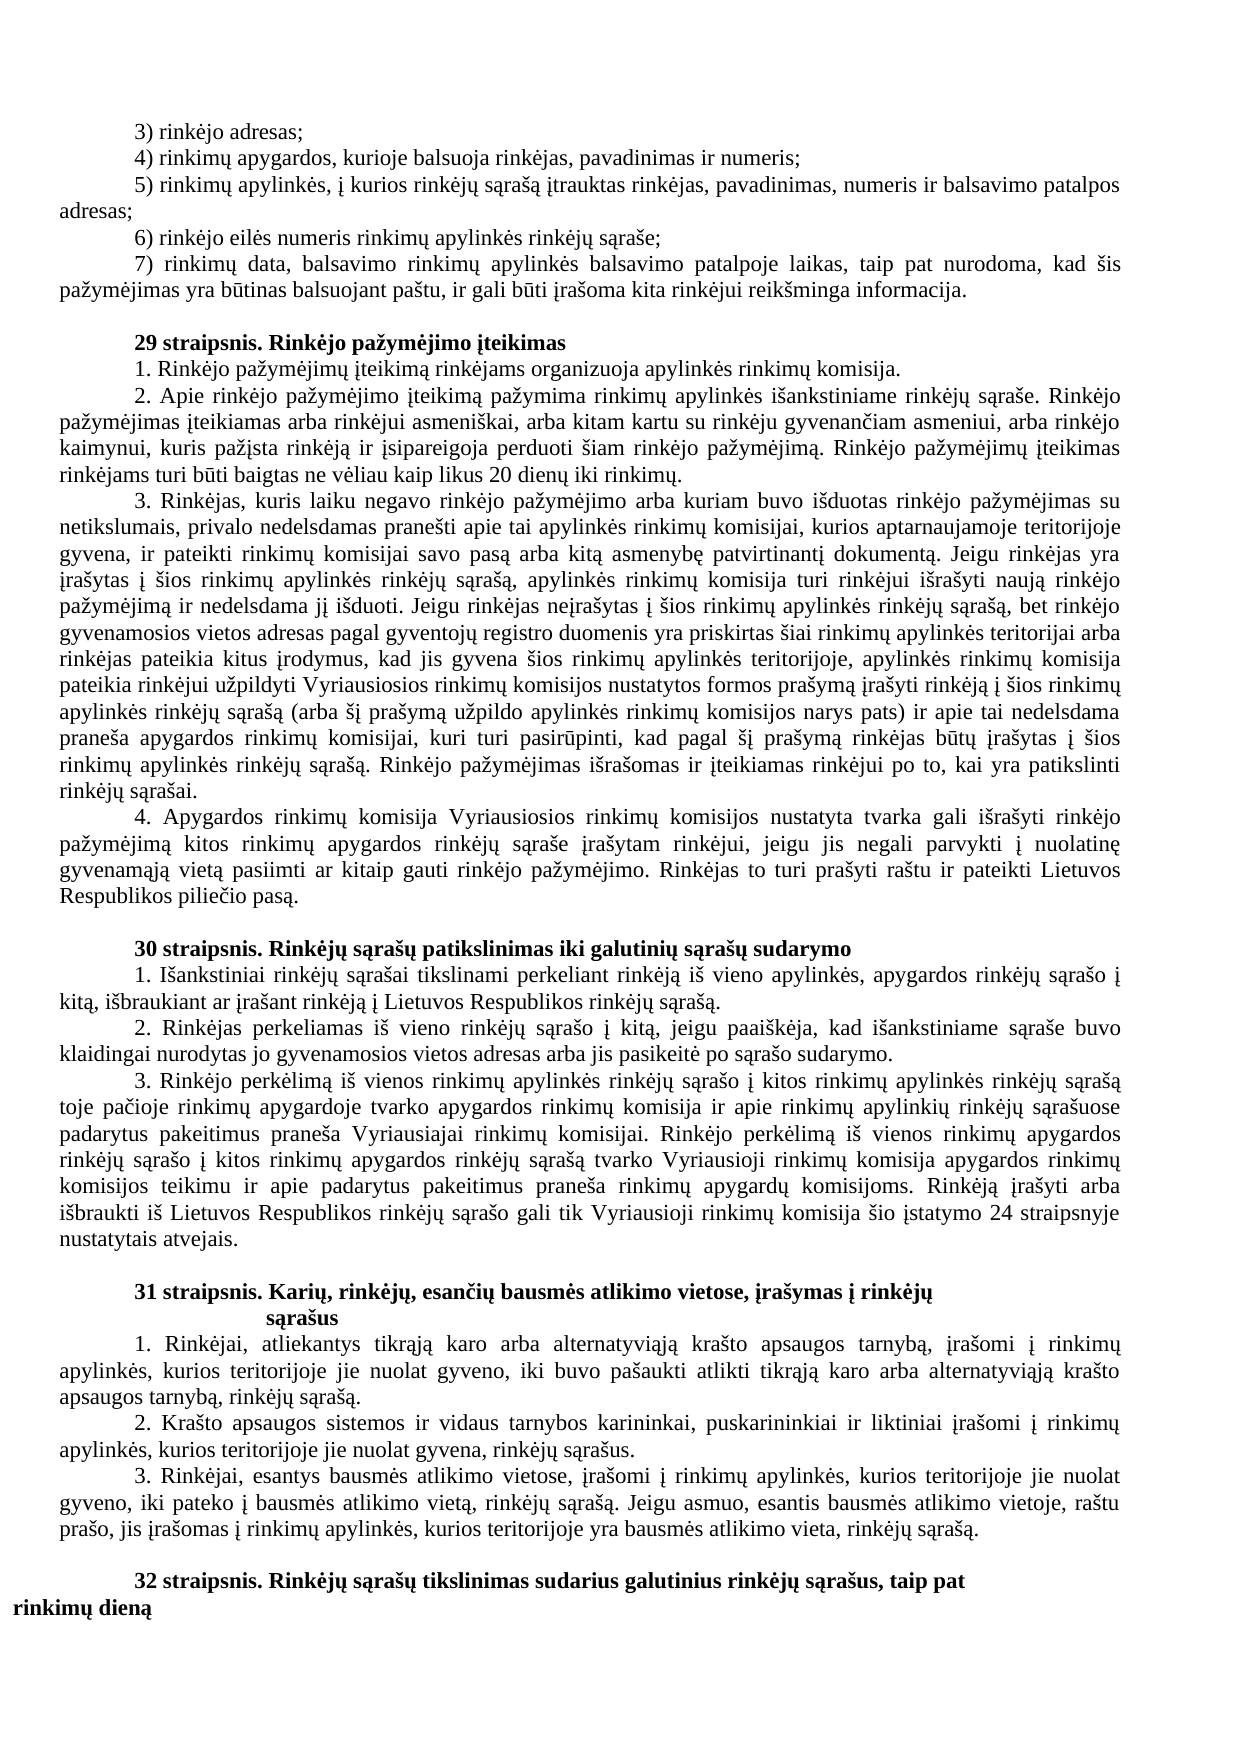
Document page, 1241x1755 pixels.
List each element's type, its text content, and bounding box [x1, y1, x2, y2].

text 6) rinkėjo eilės numeris rinkimų apylinkės rinkėjų sąraše; [59, 223, 1122, 250]
text 3. Rinkėjai, esantys bausmės atlikimo vietose, įrašomi į rinkimų apylinkės, kurios teritorijoje jie nuolat gyveno, iki pateko į bausmės atlikimo vietą, rinkėjų sąrašą. Jeigu asmuo, esantis bausmės atlikimo vietoje, raštu prašo, jis įrašomas į rinkimų apylinkės, kurios teritorijoje yra bausmės atlikimo vieta, rinkėjų sąrašą. [59, 1462, 1122, 1541]
text 5) rinkimų apylinkės, į kurios rinkėjų sąrašą įtrauktas rinkėjas, pavadinimas, numeris ir balsavimo patalpos adresas; [59, 171, 1122, 223]
text 31 straipsnis. Karių, rinkėjų, esančių bausmės atlikimo vietose, įrašymas į rinkėjų [134, 1278, 1122, 1304]
text 30 straipsnis. Rinkėjų sąrašų patikslinimas iki galutinių sąrašų sudarymo [59, 935, 1122, 961]
text 3) rinkėjo adresas; [59, 118, 1122, 144]
text 3. Rinkėjas, kuris laiku negavo rinkėjo pažymėjimo arba kuriam buvo išduotas rinkėjo pažymėjimas su netikslumais, privalo nedelsdamas pranešti apie tai apylinkės rinkimų komisijai, kurios aptarnaujamoje teritorijoje gyvena, ir pateikti rinkimų komisijai savo pasą arba kitą asmenybę patvirtinantį dokumentą. Jeigu rinkėjas yra įrašytas į šios rinkimų apylinkės rinkėjų sąrašą, apylinkės rinkimų komisija turi rinkėjui išrašyti naują rinkėjo pažymėjimą ir nedelsdama jį išduoti. Jeigu rinkėjas neįrašytas į šios rinkimų apylinkės rinkėjų sąrašą, bet rinkėjo gyvenamosios vietos adresas pagal gyventojų registro duomenis yra priskirtas šiai rinkimų apylinkės teritorijai arba rinkėjas pateikia kitus įrodymus, kad jis gyvena šios rinkimų apylinkės teritorijoje, apylinkės rinkimų komisija pateikia rinkėjui užpildyti Vyriausiosios rinkimų komisijos nustatytos formos prašymą įrašyti rinkėją į šios rinkimų apylinkės rinkėjų sąrašą (arba šį prašymą užpildo apylinkės rinkimų komisijos narys pats) ir apie tai nedelsdama praneša apygardos rinkimų komisijai, kuri turi pasirūpinti, kad pagal šį prašymą rinkėjas būtų įrašytas į šios rinkimų apylinkės rinkėjų sąrašą. Rinkėjo pažymėjimas išrašomas ir įteikiamas rinkėjui po to, kai yra patikslinti rinkėjų sąrašai. [59, 487, 1122, 803]
text 1. Išankstiniai rinkėjų sąrašai tikslinami perkeliant rinkėją iš vieno apylinkės, apygardos rinkėjų sąrašo į kitą, išbraukiant ar įrašant rinkėją į Lietuvos Respublikos rinkėjų sąrašą. [59, 961, 1122, 1014]
text 2. Krašto apsaugos sistemos ir vidaus tarnybos karininkai, puskarininkiai ir liktiniai įrašomi į rinkimų apylinkės, kurios teritorijoje jie nuolat gyvena, rinkėjų sąrašus. [59, 1409, 1122, 1462]
text 4) rinkimų apygardos, kurioje balsuoja rinkėjas, pavadinimas ir numeris; [59, 144, 1122, 171]
text sąrašus [266, 1304, 1122, 1330]
text 3. Rinkėjo perkėlimą iš vienos rinkimų apylinkės rinkėjų sąrašo į kitos rinkimų apylinkės rinkėjų sąrašą toje pačioje rinkimų apygardoje tvarko apygardos rinkimų komisija ir apie rinkimų apylinkių rinkėjų sąrašuose padarytus pakeitimus praneša Vyriausiajai rinkimų komisijai. Rinkėjo perkėlimą iš vienos rinkimų apygardos rinkėjų sąrašo į kitos rinkimų apygardos rinkėjų sąrašą tvarko Vyriausioji rinkimų komisija apygardos rinkimų komisijos teikimu ir apie padarytus pakeitimus praneša rinkimų apygardų komisijoms. Rinkėją įrašyti arba išbraukti iš Lietuvos Respublikos rinkėjų sąrašo gali tik Vyriausioji rinkimų komisija šio įstatymo 24 straipsnyje nustatytais atvejais. [59, 1067, 1122, 1251]
text 1. Rinkėjai, atliekantys tikrąją karo arba alternatyviąją krašto apsaugos tarnybą, įrašomi į rinkimų apylinkės, kurios teritorijoje jie nuolat gyveno, iki buvo pašaukti atlikti tikrąją karo arba alternatyviąją krašto apsaugos tarnybą, rinkėjų sąrašą. [59, 1330, 1122, 1409]
text 7) rinkimų data, balsavimo rinkimų apylinkės balsavimo patalpoje laikas, taip pat nurodoma, kad šis pažymėjimas yra būtinas balsuojant paštu, ir gali būti įrašoma kita rinkėjui reikšminga informacija. [59, 250, 1122, 303]
text 4. Apygardos rinkimų komisija Vyriausiosios rinkimų komisijos nustatyta tvarka gali išrašyti rinkėjo pažymėjimą kitos rinkimų apygardos rinkėjų sąraše įrašytam rinkėjui, jeigu jis negali parvykti į nuolatinę gyvenamąją vietą pasiimti ar kitaip gauti rinkėjo pažymėjimo. Rinkėjas to turi prašyti raštu ir pateikti Lietuvos Respublikos piliečio pasą. [59, 803, 1122, 909]
text 29 straipsnis. Rinkėjo pažymėjimo įteikimas [59, 329, 1122, 355]
text 32 straipsnis. Rinkėjų sąrašų tikslinimas sudarius galutinius rinkėjų sąrašus, taip pat [134, 1568, 1122, 1594]
text rinkimų dieną [13, 1594, 1122, 1620]
text 2. Apie rinkėjo pažymėjimo įteikimą pažymima rinkimų apylinkės išankstiniame rinkėjų sąraše. Rinkėjo pažymėjimas įteikiamas arba rinkėjui asmeniškai, arba kitam kartu su rinkėju gyvenančiam asmeniui, arba rinkėjo kaimynui, kuris pažįsta rinkėją ir įsipareigoja perduoti šiam rinkėjo pažymėjimą. Rinkėjo pažymėjimų įteikimas rinkėjams turi būti baigtas ne vėliau kaip likus 20 dienų iki rinkimų. [59, 382, 1122, 487]
text 1. Rinkėjo pažymėjimų įteikimą rinkėjams organizuoja apylinkės rinkimų komisija. [59, 355, 1122, 382]
text 2. Rinkėjas perkeliamas iš vieno rinkėjų sąrašo į kitą, jeigu paaiškėja, kad išankstiniame sąraše buvo klaidingai nurodytas jo gyvenamosios vietos adresas arba jis pasikeitė po sąrašo sudarymo. [59, 1014, 1122, 1067]
